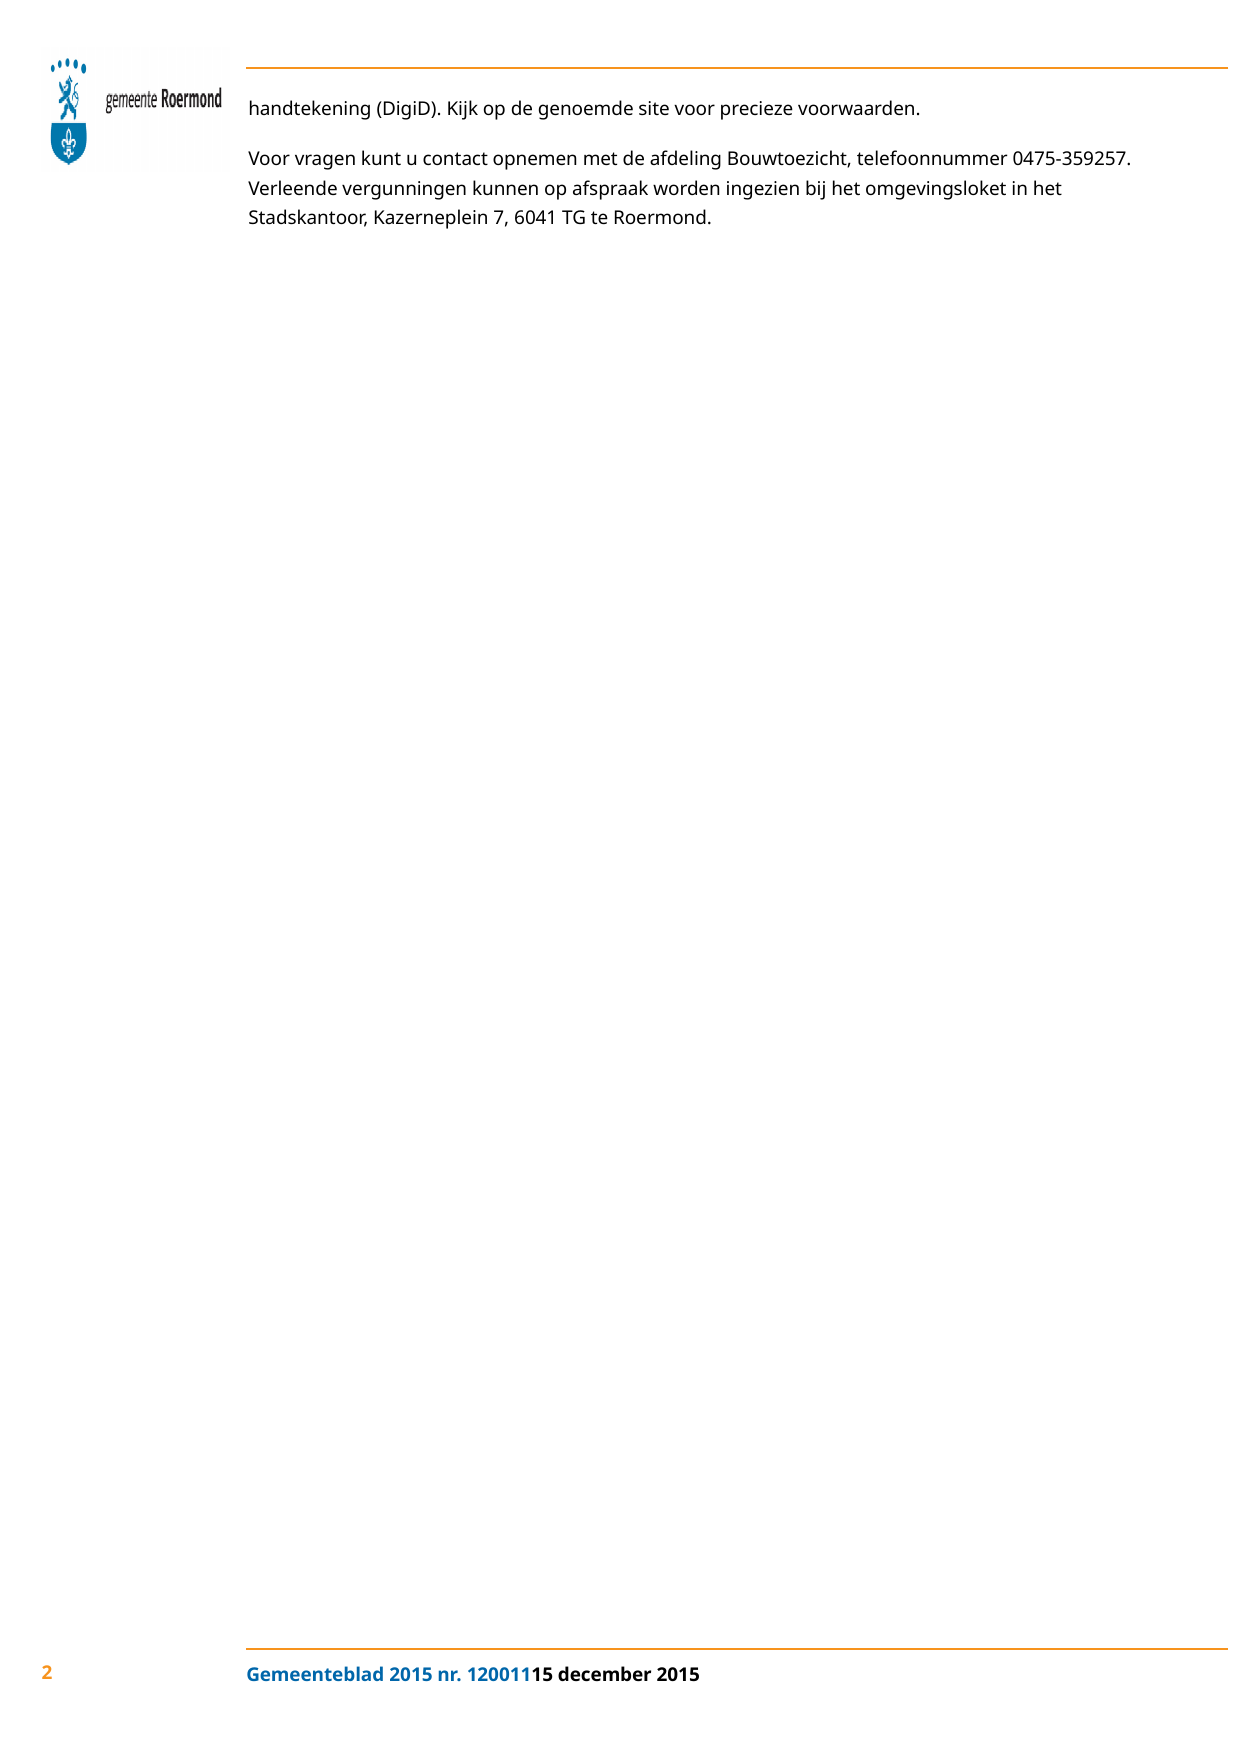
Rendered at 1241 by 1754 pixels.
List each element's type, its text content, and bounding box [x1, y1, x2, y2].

picture [41, 47, 231, 172]
text handtekening (DigiD). Kijk op de genoemde site voor precieze voorwaarden. [248, 95, 1152, 121]
text Voor vragen kunt u contact opnemen met de afdeling Bouwtoezicht, telefoonnummer 0475-359257. Verleende vergunningen kunnen op afspraak worden ingezien bij het omgevingsloket in het Stadskantoor, Kazerneplein 7, 6041 TG te Roermond. [248, 145, 1152, 230]
